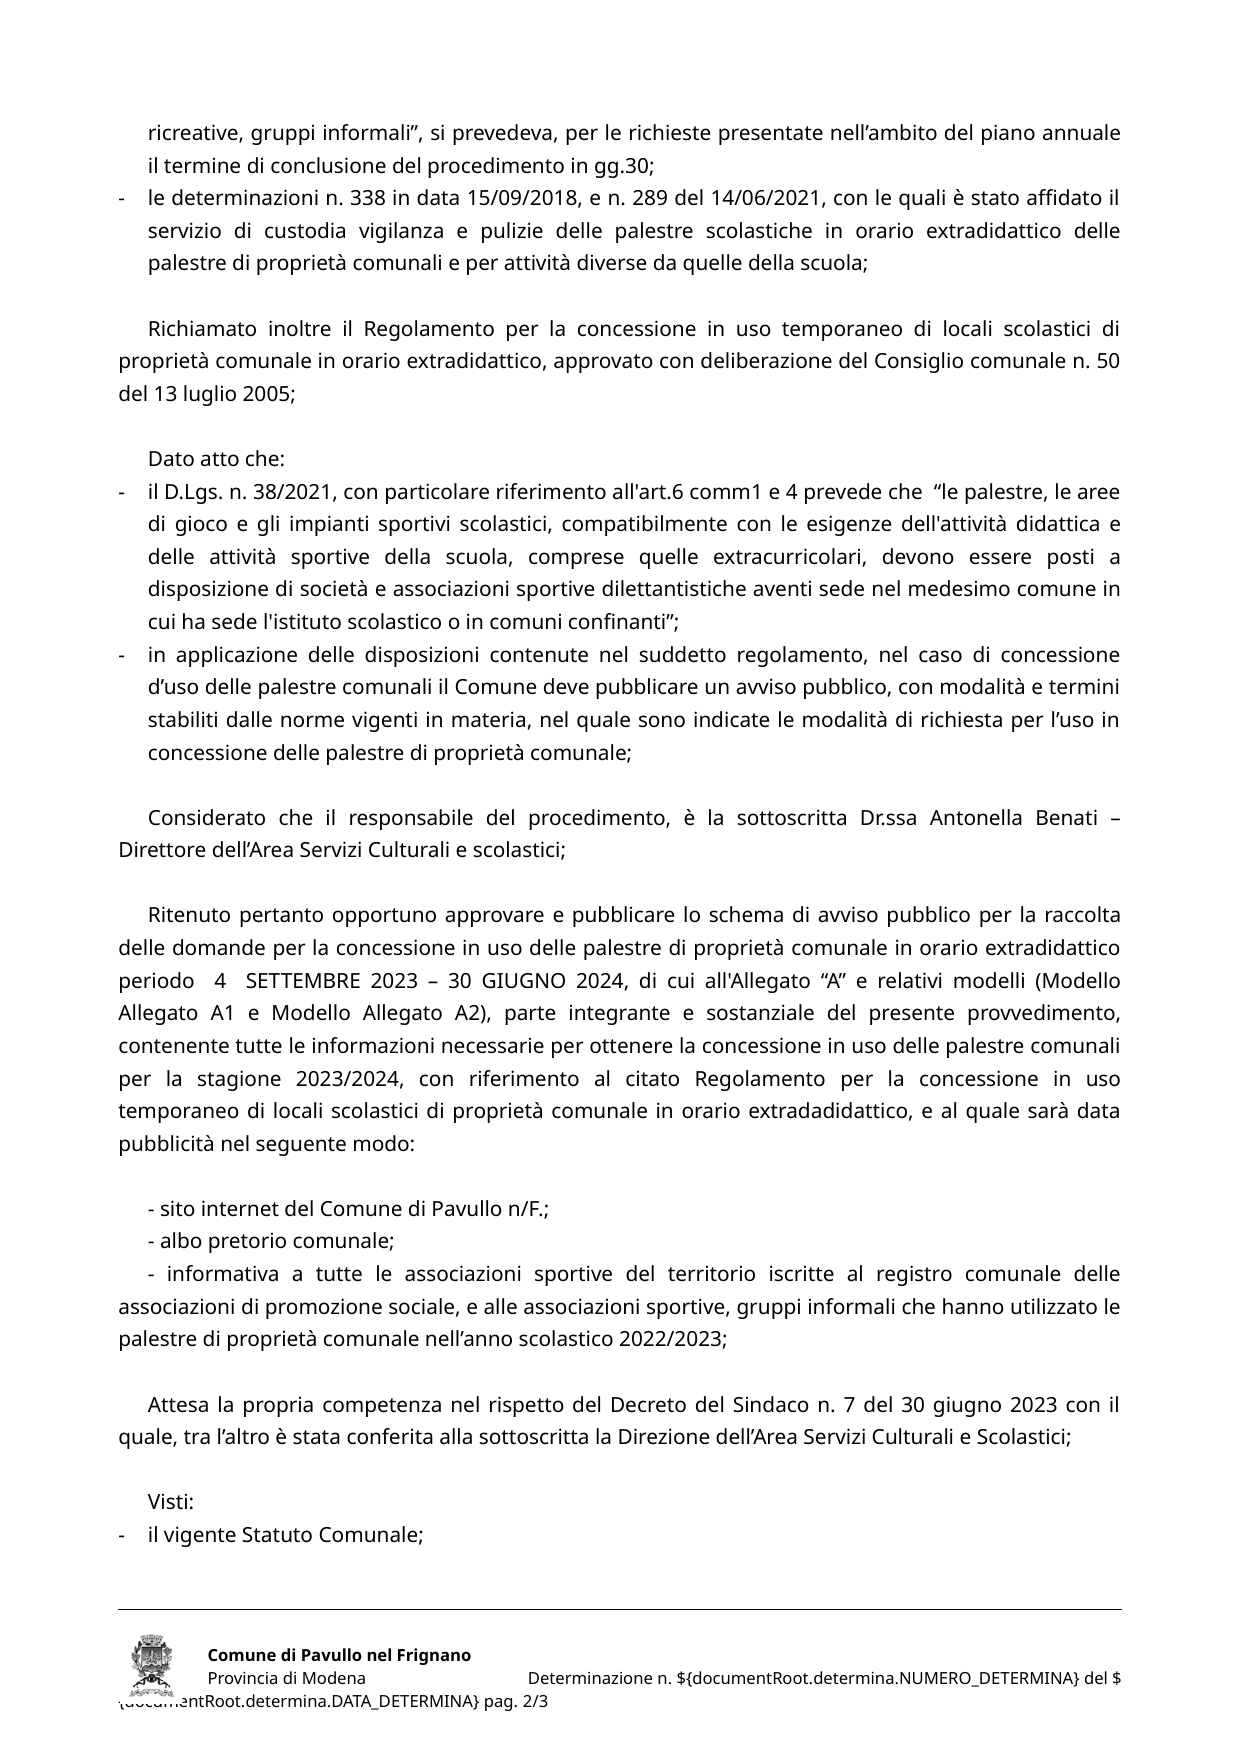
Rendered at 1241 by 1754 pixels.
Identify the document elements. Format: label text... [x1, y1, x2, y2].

text Richiamato inoltre il Regolamento per la concessione in uso temporaneo di locali scolastici di proprietà comunale in orario extradidattico, approvato con deliberazione del Consiglio comunale n. 50 del 13 luglio 2005; [118, 314, 1122, 407]
text - albo pretorio comunale; [118, 1227, 1122, 1255]
text - sito internet del Comune di Pavullo n/F.; [118, 1194, 1122, 1222]
text Visti: [118, 1487, 1122, 1516]
list il D.Lgs. n. 38/2021, con particolare riferimento all'art.6 comm1 e 4 prevede che “le palestre, le aree di gioco e gli impianti sportivi scolastici, compatibilmente con le esigenze dell'attività didattica e delle attività sportive della scuola, comprese quelle extracurricolari, devono essere posti a disposizione di società e associazioni sportive dilettantistiche aventi sede nel medesimo comune in cui ha sede l'istituto scolastico o in comuni confinanti”; [118, 477, 1122, 636]
text Dato atto che: [118, 444, 1122, 473]
list ricreative, gruppi informali”, si prevedeva, per le richieste presentate nell’ambito del piano annuale il termine di conclusione del procedimento in gg.30; [118, 118, 1122, 179]
text Attesa la propria competenza nel rispetto del Decreto del Sindaco n. 7 del 30 giugno 2023 con il quale, tra l’altro è stata conferita alla sottoscritta la Direzione dell’Area Servizi Culturali e Scolastici; [118, 1390, 1122, 1451]
text Considerato che il responsabile del procedimento, è la sottoscritta Dr.ssa Antonella Benati – Direttore dell’Area Servizi Culturali e scolastici; [118, 803, 1122, 864]
list le determinazioni n. 338 in data 15/09/2018, e n. 289 del 14/06/2021, con le quali è stato affidato il servizio di custodia vigilanza e pulizie delle palestre scolastiche in orario extradidattico delle palestre di proprietà comunali e per attività diverse da quelle della scuola; [118, 183, 1122, 277]
list il vigente Statuto Comunale; [118, 1520, 1122, 1548]
list in applicazione delle disposizioni contenute nel suddetto regolamento, nel caso di concessione d’uso delle palestre comunali il Comune deve pubblicare un avviso pubblico, con modalità e termini stabiliti dalle norme vigenti in materia, nel quale sono indicate le modalità di richiesta per l’uso in concessione delle palestre di proprietà comunale; [118, 640, 1122, 766]
text Ritenuto pertanto opportuno approvare e pubblicare lo schema di avviso pubblico per la raccolta delle domande per la concessione in uso delle palestre di proprietà comunale in orario extradidattico periodo 4 SETTEMBRE 2023 – 30 GIUGNO 2024, di cui all'Allegato “A” e relativi modelli (Modello Allegato A1 e Modello Allegato A2), parte integrante e sostanziale del presente provvedimento, contenente tutte le informazioni necessarie per ottenere la concessione in uso delle palestre comunali per la stagione 2023/2024, con riferimento al citato Regolamento per la concessione in uso temporaneo di locali scolastici di proprietà comunale in orario extradadidattico, e al quale sarà data pubblicità nel seguente modo: [118, 901, 1122, 1157]
text - informativa a tutte le associazioni sportive del territorio iscritte al registro comunale delle associazioni di promozione sociale, e alle associazioni sportive, gruppi informali che hanno utilizzato le palestre di proprietà comunale nell’anno scolastico 2022/2023; [118, 1259, 1122, 1353]
picture [120, 1631, 183, 1704]
